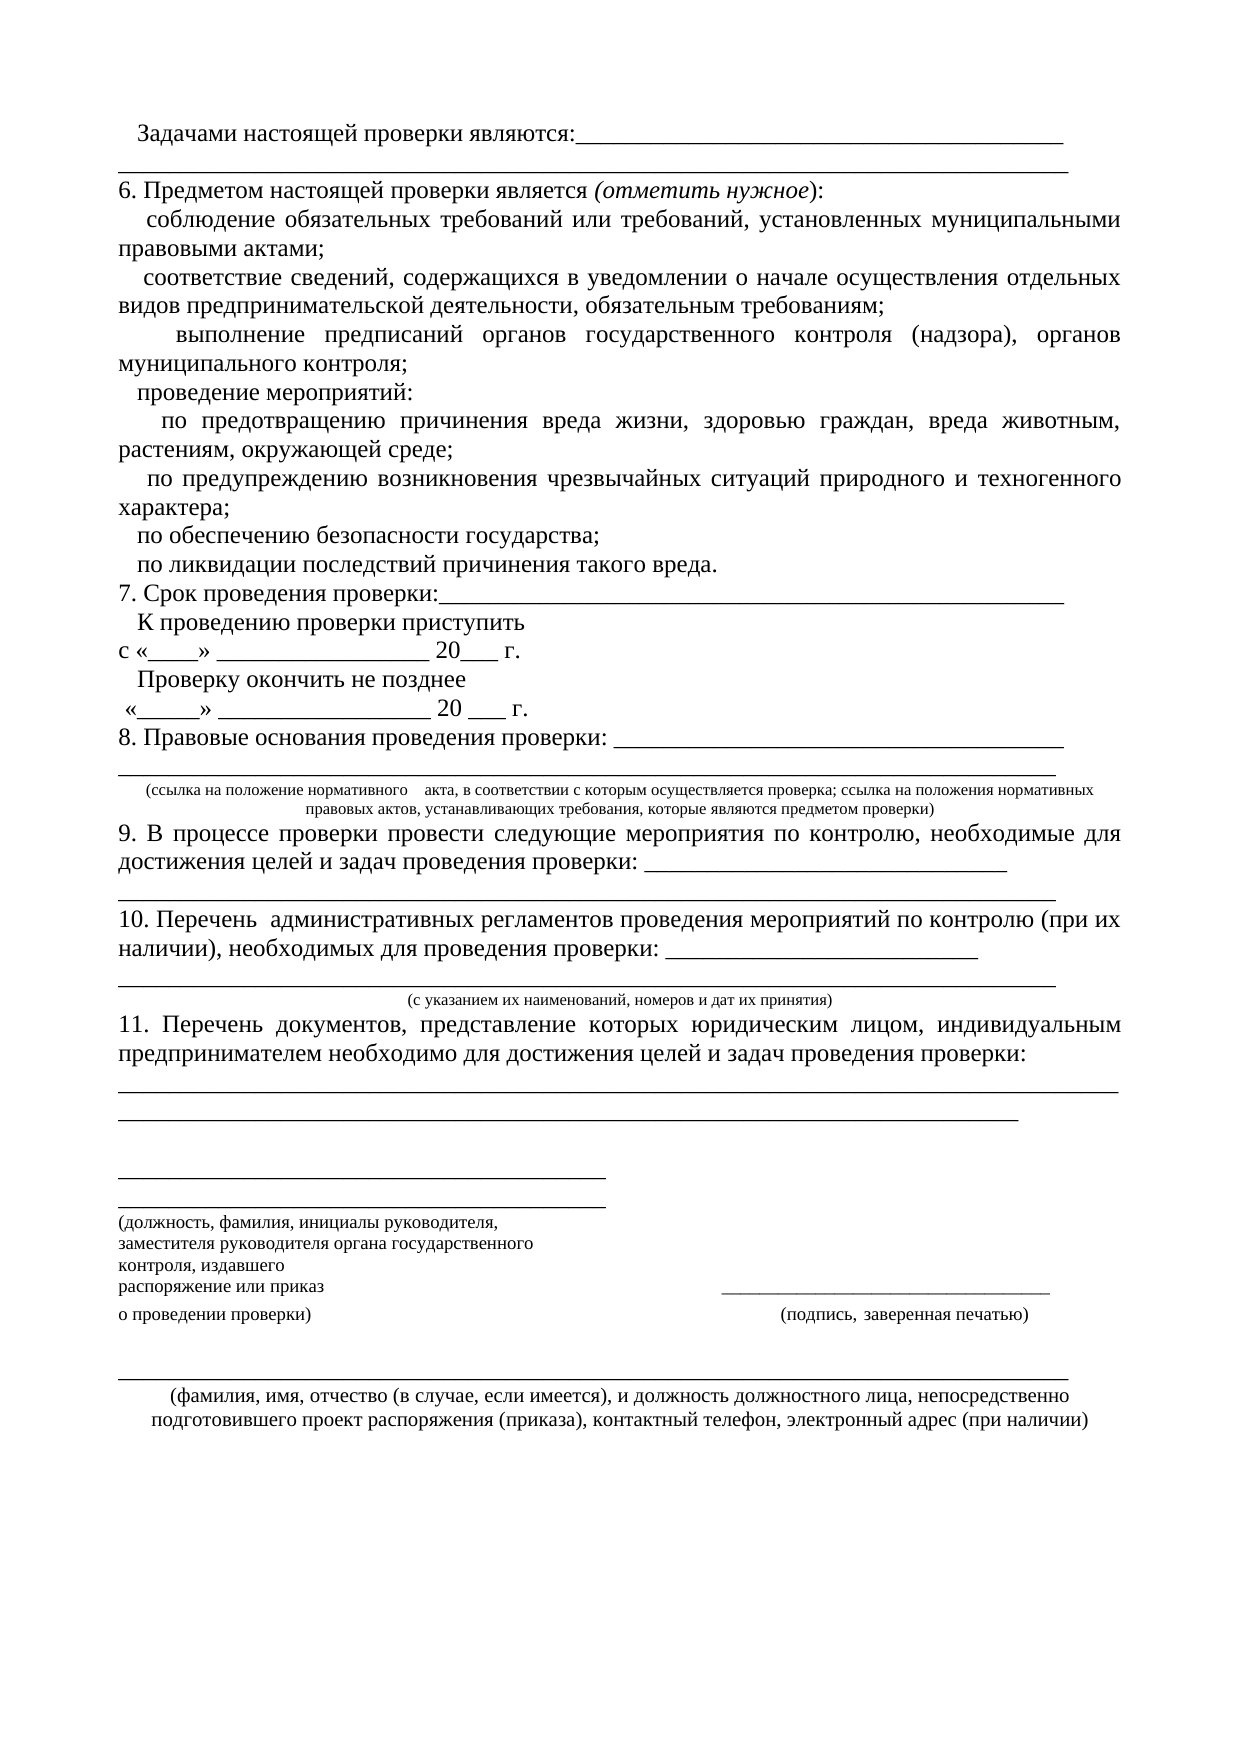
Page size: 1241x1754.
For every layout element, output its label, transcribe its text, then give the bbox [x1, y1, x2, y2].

text по предотвращению причинения вреда жизни, здоровью граждан, вреда животным, растениям, окружающей среде; [118, 406, 1122, 463]
text соответствие сведений, содержащихся в уведомлении о начале осуществления отдельных видов предпринимательской деятельности, обязательным требованиям; [118, 262, 1122, 319]
text о проведении проверки) (подпись, заверенная печатью) [118, 1297, 1122, 1326]
text (с указанием их наименований, номеров и дат их принятия) [118, 990, 1122, 1009]
text ____________________________________________________________________________ [118, 1354, 1122, 1383]
text 10. Перечень административных регламентов проведения мероприятий по контролю (при их наличии), необходимых для проведения проверки: _________________________ [118, 904, 1122, 961]
text Задачами настоящей проверки являются:_______________________________________ [118, 118, 1122, 147]
text 6. Предметом настоящей проверки является (отметить нужное): [118, 176, 1122, 204]
text распоряжение или приказ ___________________________________ [118, 1275, 1122, 1297]
text по ликвидации последствий причинения такого вреда. [118, 549, 1122, 578]
text проведение мероприятий: [118, 377, 1122, 406]
text _______________________________________ [118, 1182, 1122, 1211]
text «_____» _________________ 20 ___ г. [118, 693, 1122, 722]
text заместителя руководителя органа государственного [118, 1232, 1122, 1254]
text с «____» _________________ 20___ г. [118, 636, 1122, 664]
text ________________________________________________________________________________________________________________________________________________________ [118, 1067, 1122, 1124]
text (фамилия, имя, отчество (в случае, если имеется), и должность должностного лица, непосредственно подготовившего проект распоряжения (приказа), контактный телефон, электронный адрес (при наличии) [118, 1383, 1122, 1431]
text 9. В процессе проверки провести следующие мероприятия по контролю, необходимые для достижения целей и задач проведения проверки: _____________________________ [118, 818, 1122, 875]
text по предупреждению возникновения чрезвычайных ситуаций природного и техногенного характера; [118, 463, 1122, 521]
text по обеспечению безопасности государства; [118, 521, 1122, 549]
text выполнение предписаний органов государственного контроля (надзора), органов муниципального контроля; [118, 319, 1122, 377]
text Проверку окончить не позднее [118, 664, 1122, 693]
text 7. Срок проведения проверки:__________________________________________________ [118, 578, 1122, 607]
text К проведению проверки приступить [118, 607, 1122, 636]
text контроля, издавшего [118, 1254, 1122, 1275]
text 11. Перечень документов, представление которых юридическим лицом, индивидуальным предпринимателем необходимо для достижения целей и задач проведения проверки: [118, 1009, 1122, 1067]
text ____________________________________________________________________________ [118, 147, 1122, 176]
text 8. Правовые основания проведения проверки: ____________________________________ [118, 722, 1122, 751]
text ___________________________________________________________________________ [118, 875, 1122, 904]
text ___________________________________________________________________________ [118, 751, 1122, 779]
text (должность, фамилия, инициалы руководителя, [118, 1211, 1122, 1232]
text _______________________________________ [118, 1153, 1122, 1182]
text (ссылка на положение нормативного акта, в соответствии с которым осуществляется проверка; ссылка на положения нормативных правовых актов, устанавливающих требования, которые являются предметом проверки) [118, 779, 1122, 818]
text соблюдение обязательных требований или требований, установленных муниципальными правовыми актами; [118, 204, 1122, 262]
text ___________________________________________________________________________ [118, 961, 1122, 990]
